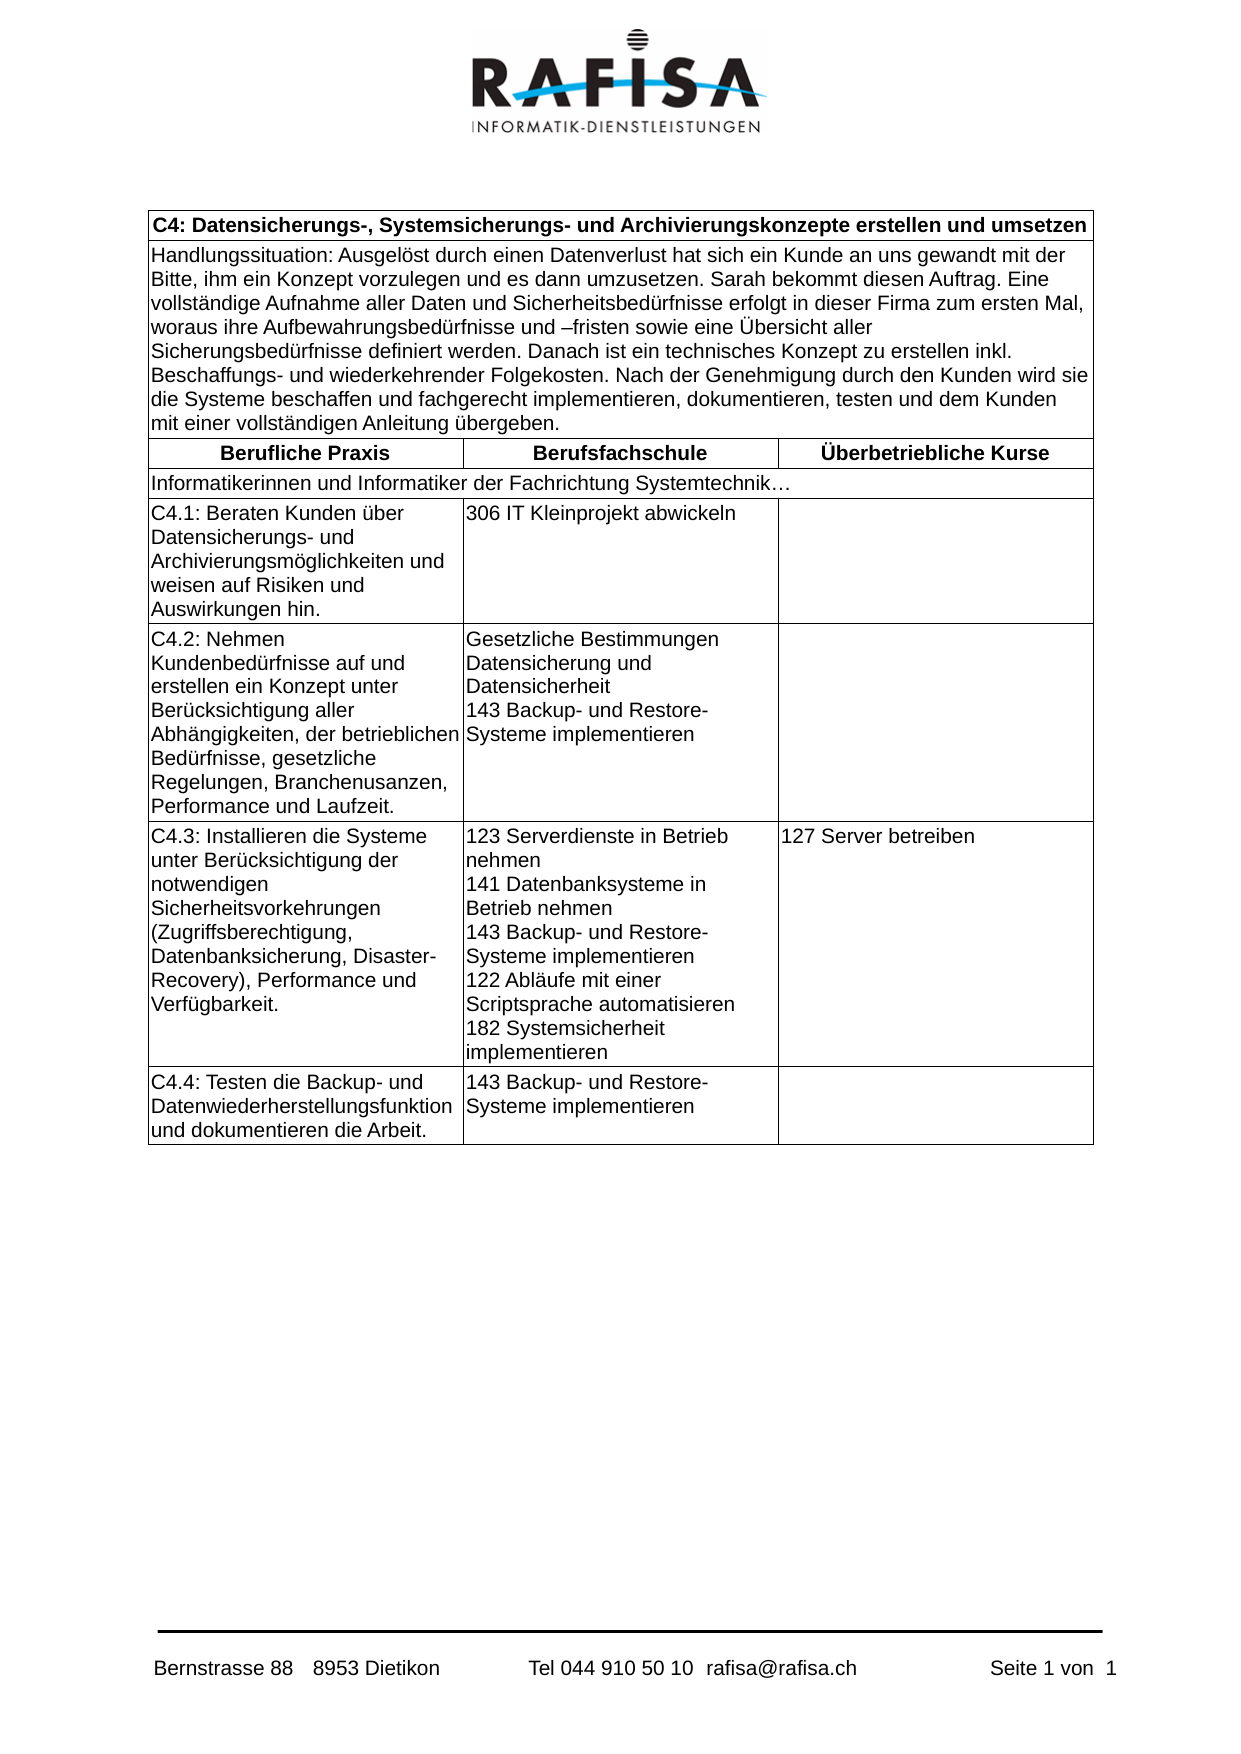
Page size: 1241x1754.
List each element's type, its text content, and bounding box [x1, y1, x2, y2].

table_cell [779, 1067, 1093, 1144]
table_cell Überbetriebliche Kurse [779, 439, 1093, 468]
table_cell 127 Server betreiben [779, 822, 1093, 1066]
table_cell Gesetzliche Bestimmungen Datensicherung und Datensicherheit 143 Backup- und Restore-Systeme implementieren [464, 624, 778, 821]
table_cell [779, 624, 1093, 821]
table_cell Berufsfachschule [464, 439, 778, 468]
table_cell C4.1: Beraten Kunden über Datensicherungs- und Archivierungsmöglichkeiten und weisen auf Risiken und Auswirkungen hin. [149, 499, 463, 623]
table_cell Berufliche Praxis [149, 439, 463, 468]
picture [472, 29, 768, 133]
table_cell 143 Backup- und Restore-Systeme implementieren [464, 1067, 778, 1144]
table_cell 123 Serverdienste in Betrieb nehmen 141 Datenbanksysteme in Betrieb nehmen 143 Backup- und Restore-Systeme implementieren 122 Abläufe mit einer Scriptsprache automatisieren 182 Systemsicherheit implementieren [464, 822, 778, 1066]
table_cell Handlungssituation: Ausgelöst durch einen Datenverlust hat sich ein Kunde an uns gewandt mit der Bitte, ihm ein Konzept vorzulegen und es dann umzusetzen. Sarah bekommt diesen Auftrag. Eine vollständige Aufnahme aller Daten und Sicherheitsbedürfnisse erfolgt in dieser Firma zum ersten Mal, woraus ihre Aufbewahrungsbedürfnisse und –fristen sowie eine Übersicht aller Sicherungsbedürfnisse definiert werden. Danach ist ein technisches Konzept zu erstellen inkl. Beschaffungs- und wiederkehrender Folgekosten. Nach der Genehmigung durch den Kunden wird sie die Systeme beschaffen und fachgerecht implementieren, dokumentieren, testen und dem Kunden mit einer vollständigen Anleitung übergeben. [149, 241, 1093, 438]
table_cell 306 IT Kleinprojekt abwickeln [464, 499, 778, 623]
table_cell C4.4: Testen die Backup- und Datenwiederherstellungsfunktion und dokumentieren die Arbeit. [149, 1067, 463, 1144]
table_cell C4.2: Nehmen Kundenbedürfnisse auf und erstellen ein Konzept unter Berücksichtigung aller Abhängigkeiten, der betrieblichen Bedürfnisse, gesetzliche Regelungen, Branchenusanzen, Performance und Laufzeit. [149, 624, 463, 821]
table_header C4: Datensicherungs-, Systemsicherungs- und Archivierungskonzepte erstellen und umsetzen [149, 211, 1093, 240]
table_cell Informatikerinnen und Informatiker der Fachrichtung Systemtechnik… [149, 469, 1093, 498]
table_cell [779, 499, 1093, 623]
table_cell C4.3: Installieren die Systeme unter Berücksichtigung der notwendigen Sicherheitsvorkehrungen (Zugriffsberechtigung, Datenbanksicherung, Disaster-Recovery), Performance und Verfügbarkeit. [149, 822, 463, 1066]
